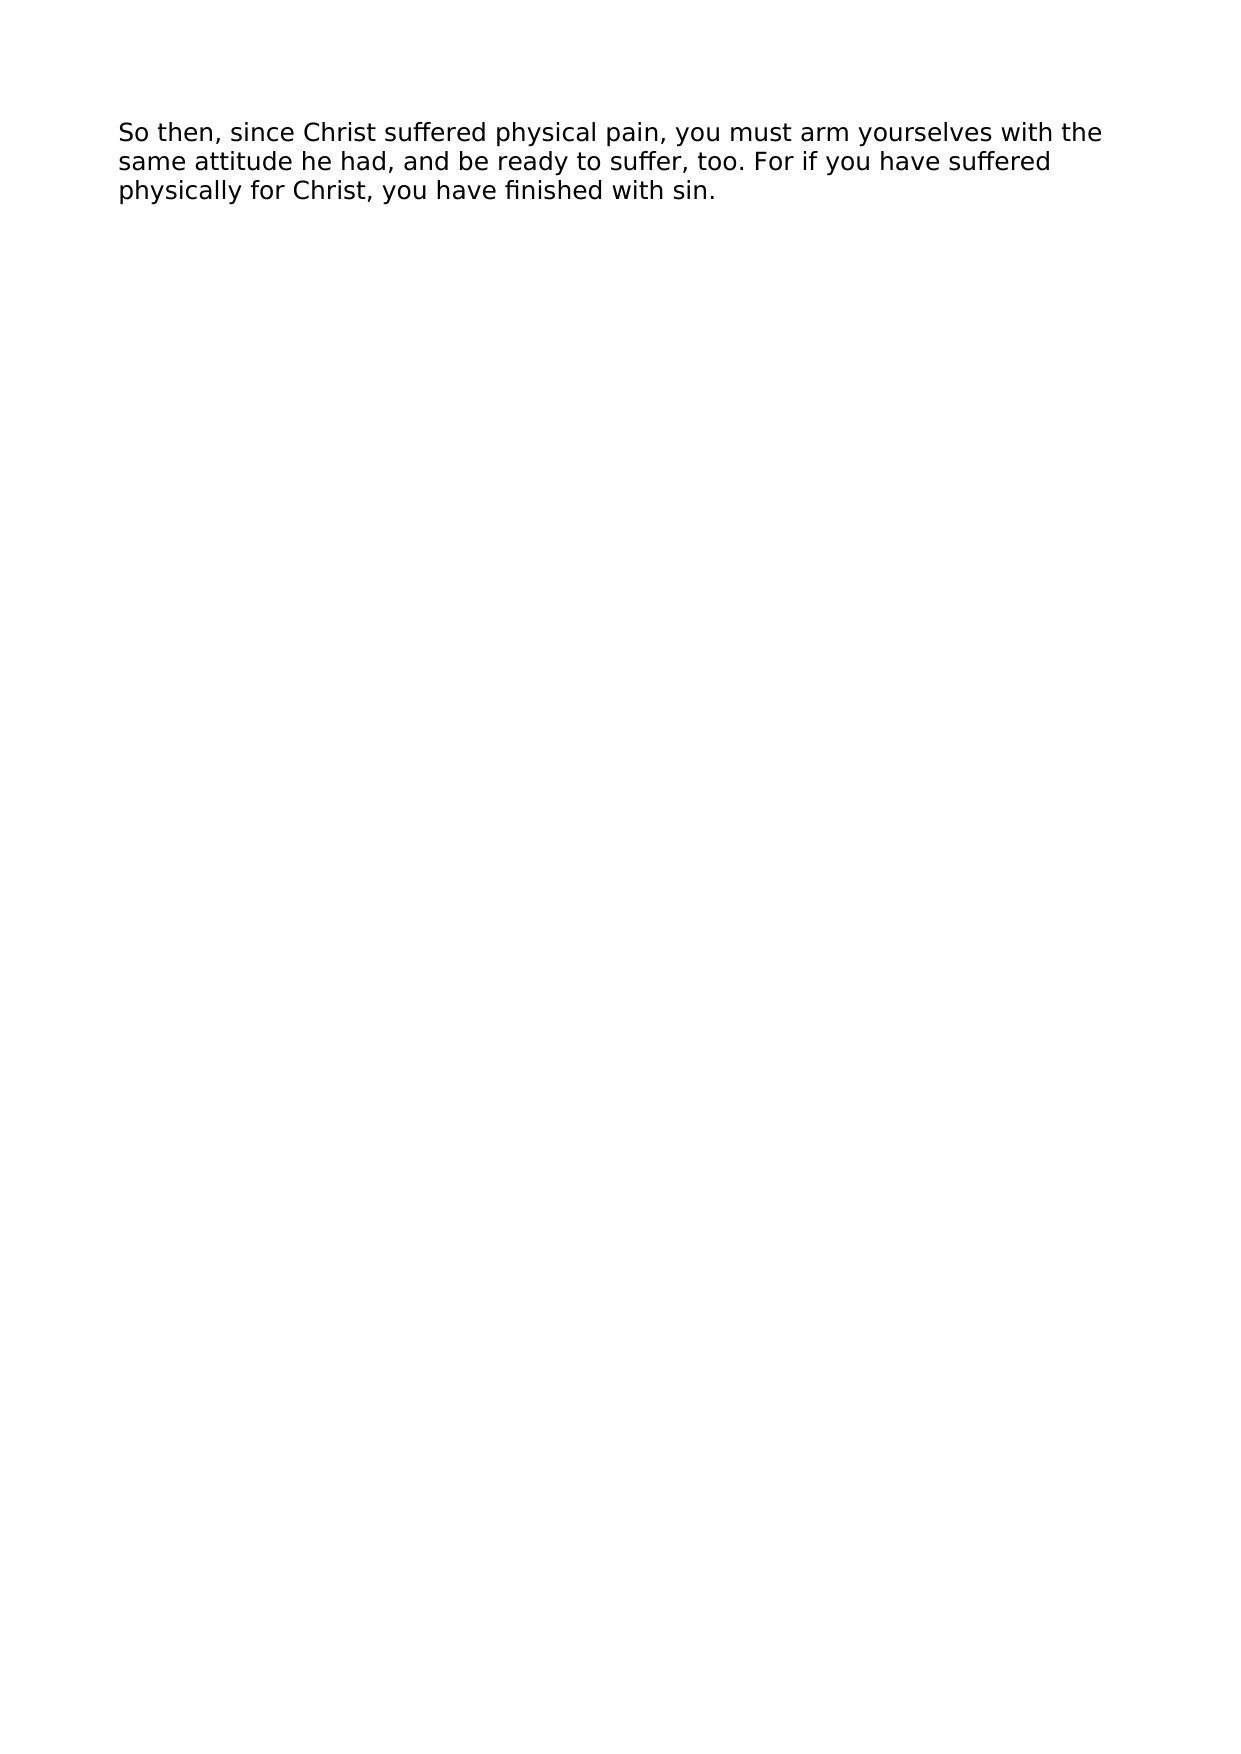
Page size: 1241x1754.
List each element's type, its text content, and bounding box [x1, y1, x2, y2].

text So then, since Christ suffered physical pain, you must arm yourselves with the same attitude he had, and be ready to suffer, too. For if you have suffered physically for Christ, you have finished with sin. [118, 118, 1122, 206]
